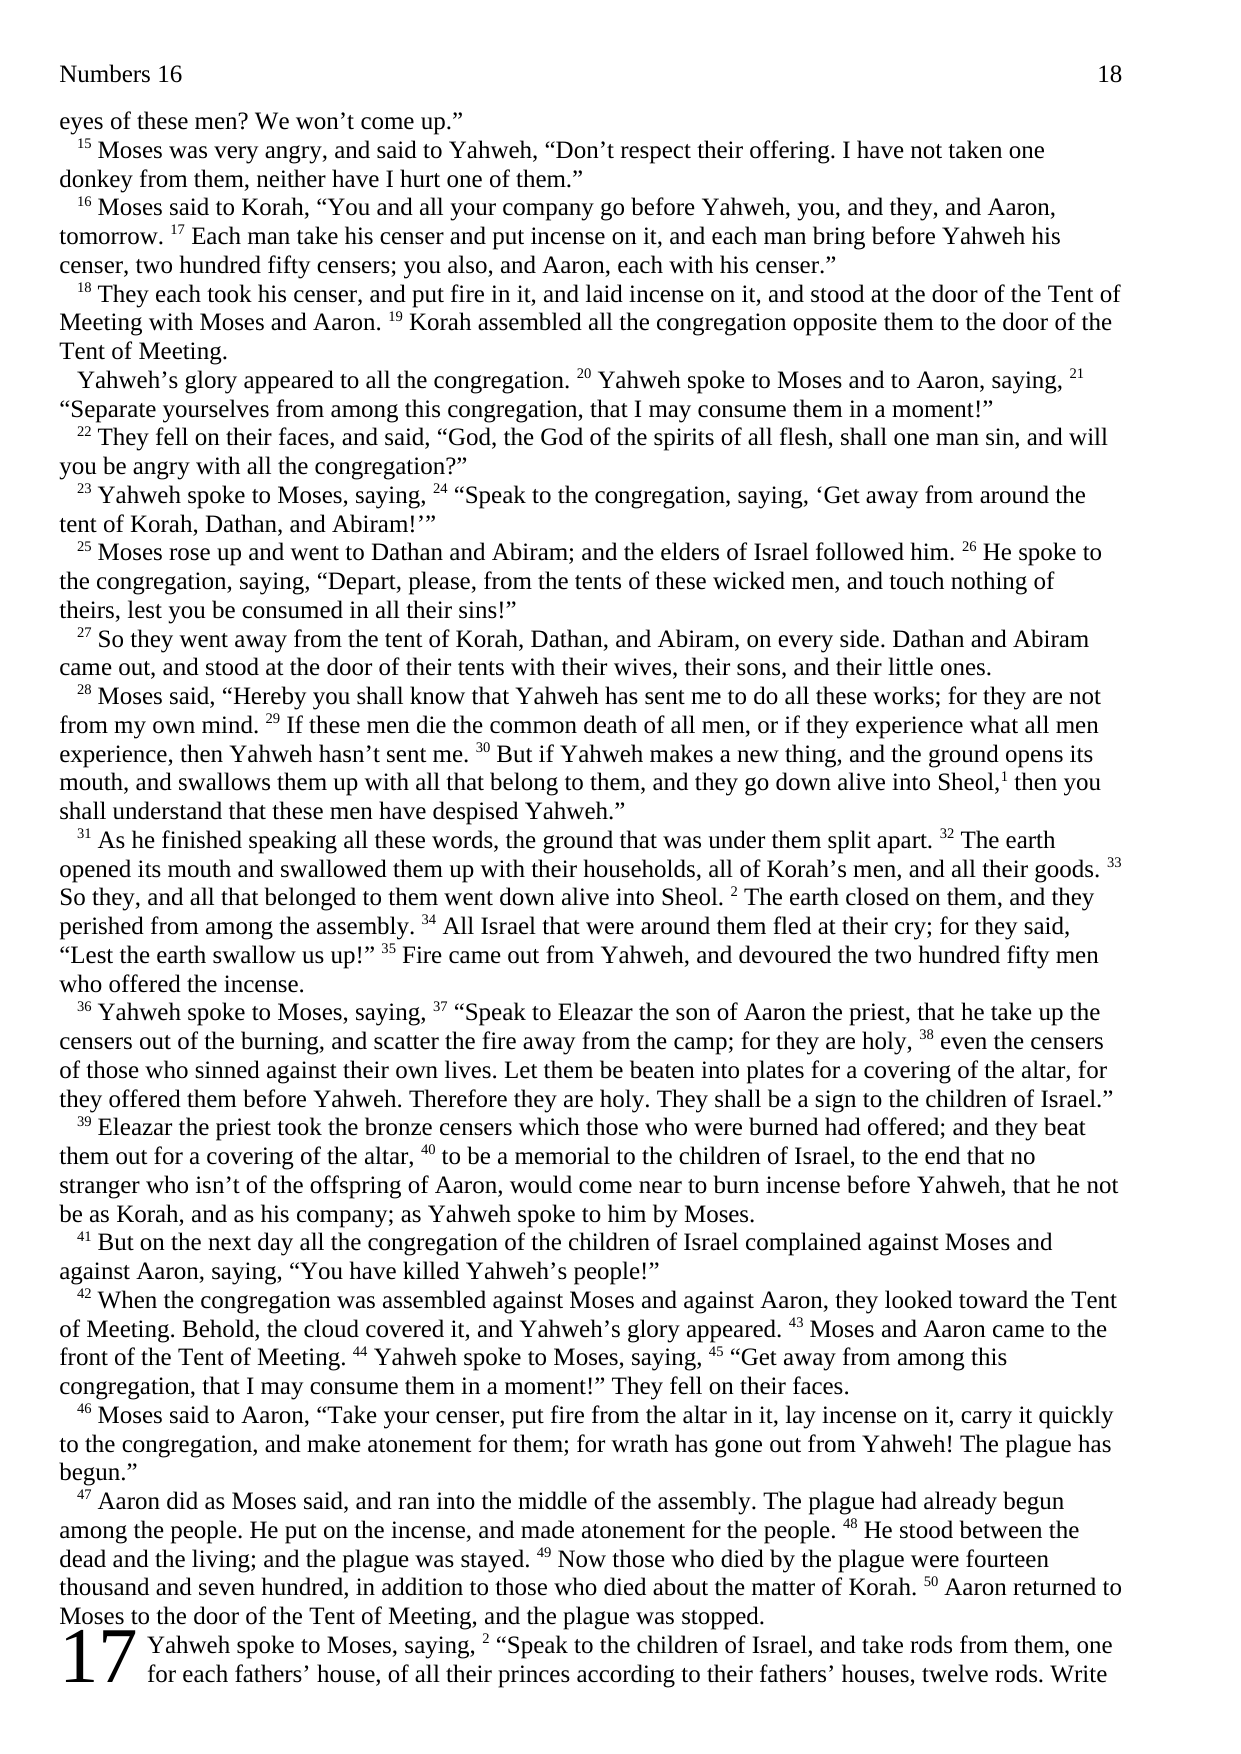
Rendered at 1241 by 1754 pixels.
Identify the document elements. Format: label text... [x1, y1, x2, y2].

text 17Yahweh spoke to Moses, saying, 2 “Speak to the children of Israel, and take rods from them, one for each fathers’ house, of all their princes according to their fathers’ houses, twelve rods. Write [59, 1630, 1122, 1687]
text 16 Moses said to Korah, “You and all your company go before Yahweh, you, and they, and Aaron, tomorrow. 17 Each man take his censer and put incense on it, and each man bring before Yahweh his censer, two hundred fifty censers; you also, and Aaron, each with his censer.” [59, 192, 1122, 279]
text 41 But on the next day all the congregation of the children of Israel complained against Moses and against Aaron, saying, “You have killed Yahweh’s people!” [59, 1227, 1122, 1285]
text eyes of these men? We won’t come up.” [59, 106, 1122, 135]
text 23 Yahweh spoke to Moses, saying, 24 “Speak to the congregation, saying, ‘Get away from around the tent of Korah, Dathan, and Abiram!’” [59, 480, 1122, 537]
text 47 Aaron did as Moses said, and ran into the middle of the assembly. The plague had already begun among the people. He put on the incense, and made atonement for the people. 48 He stood between the dead and the living; and the plague was stayed. 49 Now those who died by the plague were fourteen thousand and seven hundred, in addition to those who died about the matter of Korah. 50 Aaron returned to Moses to the door of the Tent of Meeting, and the plague was stopped. [59, 1486, 1122, 1630]
text 25 Moses rose up and went to Dathan and Abiram; and the elders of Israel followed him. 26 He spoke to the congregation, saying, “Depart, please, from the tents of these wicked men, and touch nothing of theirs, lest you be consumed in all their sins!” [59, 537, 1122, 624]
text 31 As he finished speaking all these words, the ground that was under them split apart. 32 The earth opened its mouth and swallowed them up with their households, all of Korah’s men, and all their goods. 33 So they, and all that belonged to them went down alive into Sheol. 2 The earth closed on them, and they perished from among the assembly. 34 All Israel that were around them fled at their cry; for they said, “Lest the earth swallow us up!” 35 Fire came out from Yahweh, and devoured the two hundred fifty men who offered the incense. [59, 825, 1122, 997]
text 36 Yahweh spoke to Moses, saying, 37 “Speak to Eleazar the son of Aaron the priest, that he take up the censers out of the burning, and scatter the fire away from the camp; for they are holy, 38 even the censers of those who sinned against their own lives. Let them be beaten into plates for a covering of the altar, for they offered them before Yahweh. Therefore they are holy. They shall be a sign to the children of Israel.” [59, 997, 1122, 1112]
text Yahweh’s glory appeared to all the congregation. 20 Yahweh spoke to Moses and to Aaron, saying, 21 “Separate yourselves from among this congregation, that I may consume them in a moment!” [59, 365, 1122, 422]
text 42 When the congregation was assembled against Moses and against Aaron, they looked toward the Tent of Meeting. Behold, the cloud covered it, and Yahweh’s glory appeared. 43 Moses and Aaron came to the front of the Tent of Meeting. 44 Yahweh spoke to Moses, saying, 45 “Get away from among this congregation, that I may consume them in a moment!” They fell on their faces. [59, 1285, 1122, 1400]
text 46 Moses said to Aaron, “Take your censer, put fire from the altar in it, lay incense on it, carry it quickly to the congregation, and make atonement for them; for wrath has gone out from Yahweh! The plague has begun.” [59, 1400, 1122, 1486]
text 28 Moses said, “Hereby you shall know that Yahweh has sent me to do all these works; for they are not from my own mind. 29 If these men die the common death of all men, or if they experience what all men experience, then Yahweh hasn’t sent me. 30 But if Yahweh makes a new thing, and the ground opens its mouth, and swallows them up with all that belong to them, and they go down alive into Sheol,1 then you shall understand that these men have despised Yahweh.” [59, 681, 1122, 825]
text 22 They fell on their faces, and said, “God, the God of the spirits of all flesh, shall one man sin, and will you be angry with all the congregation?” [59, 422, 1122, 480]
text 27 So they went away from the tent of Korah, Dathan, and Abiram, on every side. Dathan and Abiram came out, and stood at the door of their tents with their wives, their sons, and their little ones. [59, 624, 1122, 681]
text 39 Eleazar the priest took the bronze censers which those who were burned had offered; and they beat them out for a covering of the altar, 40 to be a memorial to the children of Israel, to the end that no stranger who isn’t of the offspring of Aaron, would come near to burn incense before Yahweh, that he not be as Korah, and as his company; as Yahweh spoke to him by Moses. [59, 1112, 1122, 1227]
text 18 They each took his censer, and put fire in it, and laid incense on it, and stood at the door of the Tent of Meeting with Moses and Aaron. 19 Korah assembled all the congregation opposite them to the door of the Tent of Meeting. [59, 279, 1122, 365]
text 15 Moses was very angry, and said to Yahweh, “Don’t respect their offering. I have not taken one donkey from them, neither have I hurt one of them.” [59, 135, 1122, 192]
